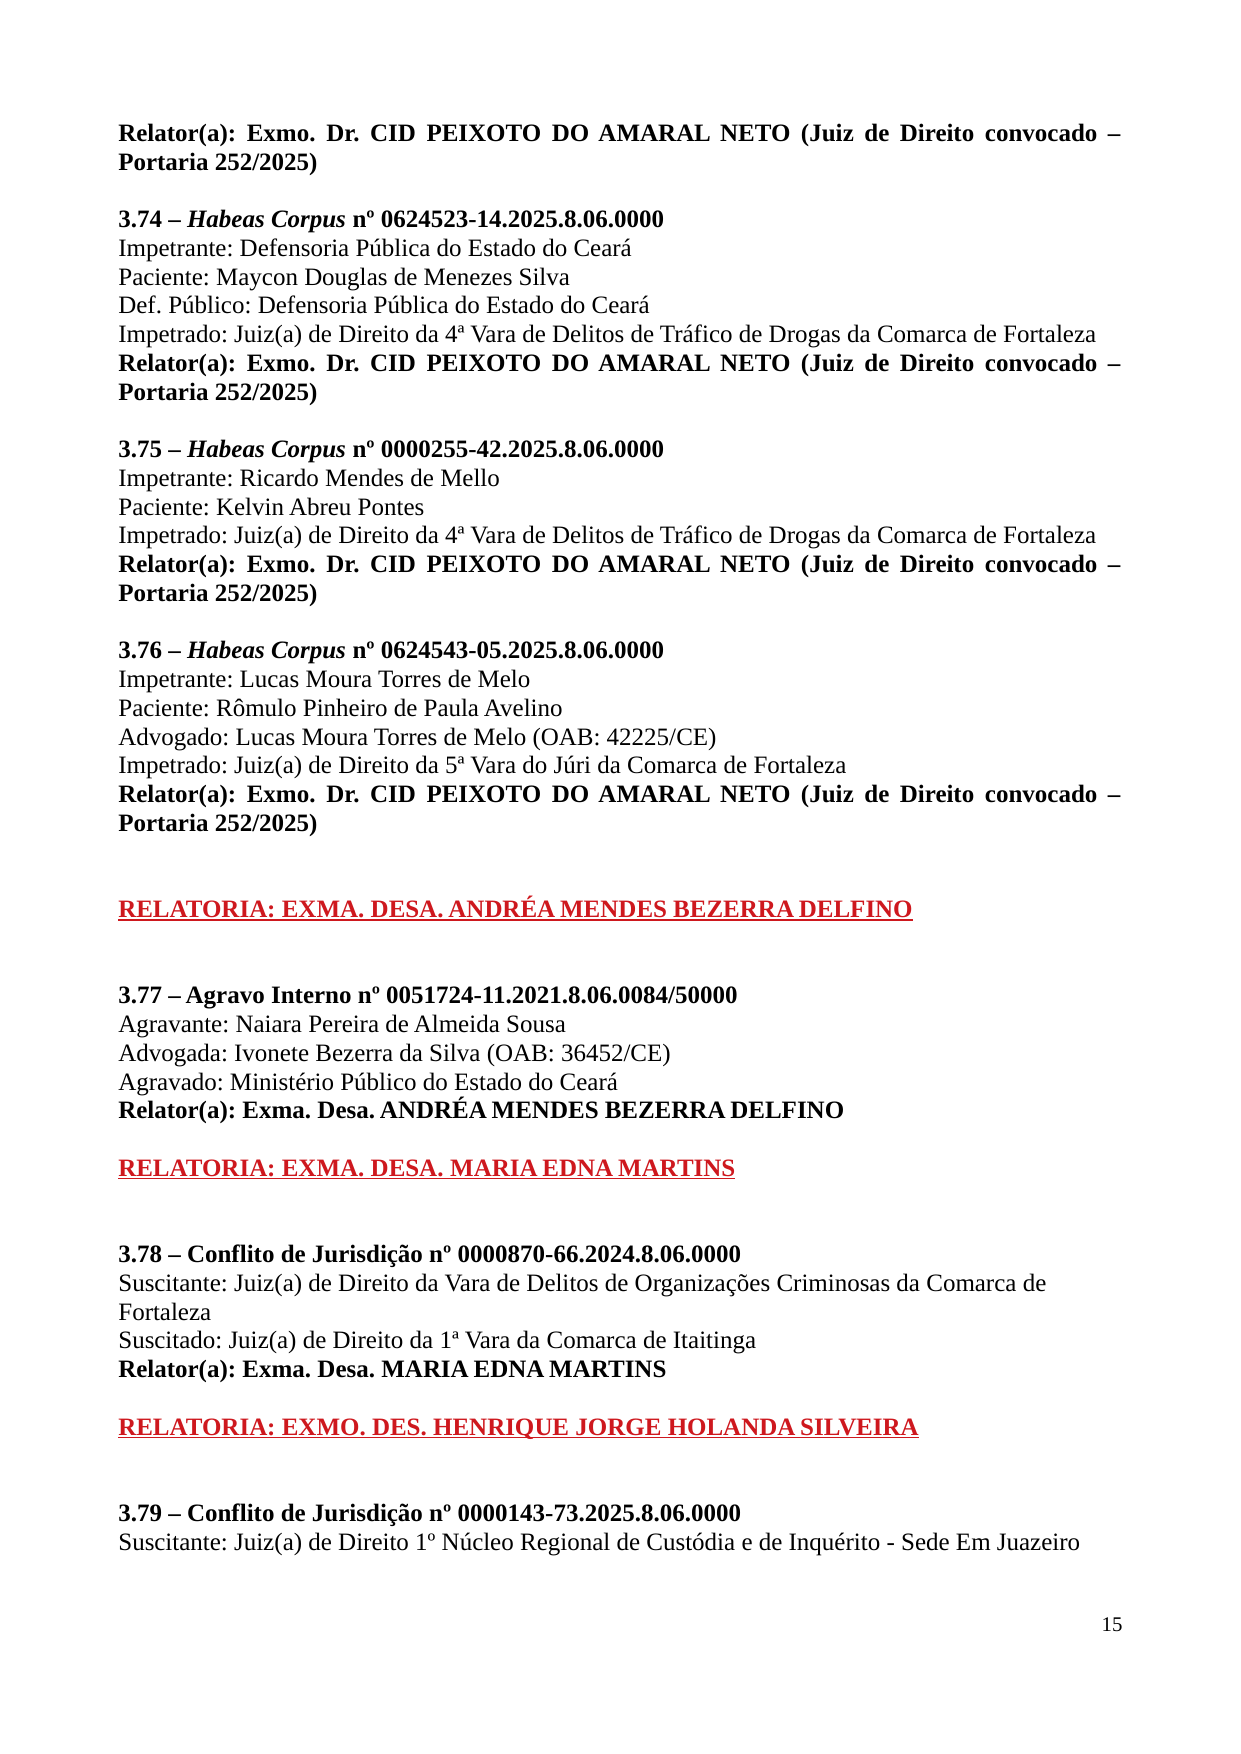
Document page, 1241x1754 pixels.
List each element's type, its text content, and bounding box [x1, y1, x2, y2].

text Paciente: Maycon Douglas de Menezes Silva [118, 262, 1122, 291]
text Impetrante: Defensoria Pública do Estado do Ceará [118, 233, 1122, 262]
text 3.76 – Habeas Corpus nº 0624543-05.2025.8.06.0000 [118, 636, 1122, 664]
text Agravado: Ministério Público do Estado do Ceará [118, 1067, 1122, 1096]
text Relator(a): Exma. Desa. ANDRÉA MENDES BEZERRA DELFINO [118, 1096, 1122, 1124]
text Impetrante: Lucas Moura Torres de Melo [118, 664, 1122, 693]
text Impetrado: Juiz(a) de Direito da 4ª Vara de Delitos de Tráfico de Drogas da Comarca de Fortaleza [118, 319, 1122, 348]
text Relator(a): Exma. Desa. MARIA EDNA MARTINS [118, 1354, 1122, 1383]
text Suscitante: Juiz(a) de Direito da Vara de Delitos de Organizações Criminosas da Comarca de Fortaleza [118, 1268, 1122, 1326]
text Agravante: Naiara Pereira de Almeida Sousa [118, 1009, 1122, 1038]
text RELATORIA: EXMA. DESA. MARIA EDNA MARTINS [118, 1153, 1122, 1182]
text Relator(a): Exmo. Dr. CID PEIXOTO DO AMARAL NETO (Juiz de Direito convocado – Portaria 252/2025) [118, 118, 1122, 176]
text 3.74 – Habeas Corpus nº 0624523-14.2025.8.06.0000 [118, 204, 1122, 233]
text Relator(a): Exmo. Dr. CID PEIXOTO DO AMARAL NETO (Juiz de Direito convocado – Portaria 252/2025) [118, 779, 1122, 837]
text Advogado: Lucas Moura Torres de Melo (OAB: 42225/CE) [118, 722, 1122, 751]
text Advogada: Ivonete Bezerra da Silva (OAB: 36452/CE) [118, 1038, 1122, 1067]
text 3.79 – Conflito de Jurisdição nº 0000143-73.2025.8.06.0000 [118, 1498, 1122, 1527]
text Paciente: Rômulo Pinheiro de Paula Avelino [118, 693, 1122, 722]
text Relator(a): Exmo. Dr. CID PEIXOTO DO AMARAL NETO (Juiz de Direito convocado – Portaria 252/2025) [118, 549, 1122, 607]
text Suscitante: Juiz(a) de Direito 1º Núcleo Regional de Custódia e de Inquérito - Sede Em Juazeiro [118, 1527, 1122, 1556]
text RELATORIA: EXMO. DES. HENRIQUE JORGE HOLANDA SILVEIRA [118, 1412, 1122, 1441]
text Relator(a): Exmo. Dr. CID PEIXOTO DO AMARAL NETO (Juiz de Direito convocado – Portaria 252/2025) [118, 348, 1122, 406]
text Suscitado: Juiz(a) de Direito da 1ª Vara da Comarca de Itaitinga [118, 1326, 1122, 1354]
text 3.77 – Agravo Interno nº 0051724-11.2021.8.06.0084/50000 [118, 981, 1122, 1009]
text Def. Público: Defensoria Pública do Estado do Ceará [118, 291, 1122, 319]
text 3.78 – Conflito de Jurisdição nº 0000870-66.2024.8.06.0000 [118, 1239, 1122, 1268]
text Impetrado: Juiz(a) de Direito da 5ª Vara do Júri da Comarca de Fortaleza [118, 751, 1122, 779]
text Impetrante: Ricardo Mendes de Mello [118, 463, 1122, 492]
text 3.75 – Habeas Corpus nº 0000255-42.2025.8.06.0000 [118, 434, 1122, 463]
text Impetrado: Juiz(a) de Direito da 4ª Vara de Delitos de Tráfico de Drogas da Comarca de Fortaleza [118, 521, 1122, 549]
text Paciente: Kelvin Abreu Pontes [118, 492, 1122, 521]
text RELATORIA: EXMA. DESA. ANDRÉA MENDES BEZERRA DELFINO [118, 894, 1122, 923]
